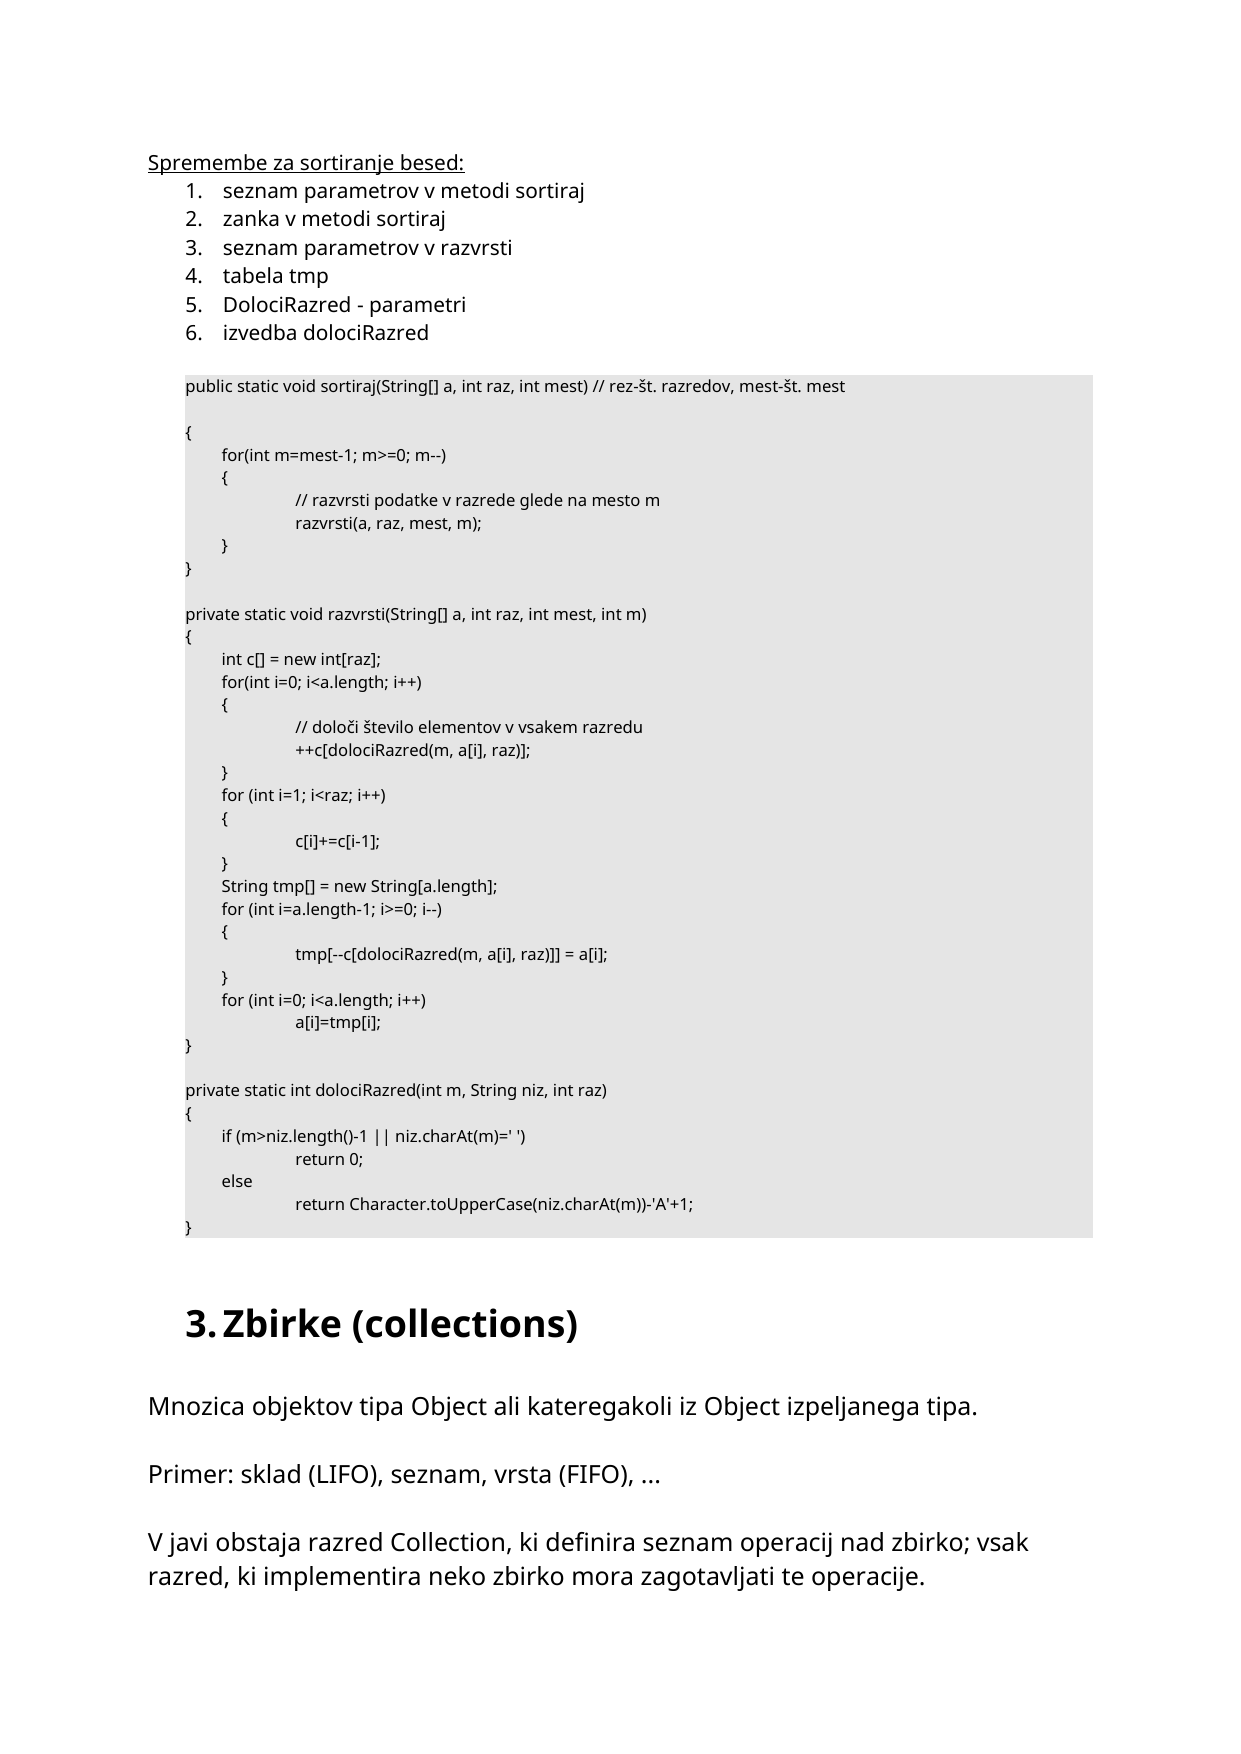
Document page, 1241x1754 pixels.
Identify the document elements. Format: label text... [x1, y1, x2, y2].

list DolociRazred - parametri [185, 290, 1093, 318]
text public static void sortiraj(String[] a, int raz, int mest) // rez-št. razredov, mest-št. mest [185, 375, 1093, 398]
subtitle Zbirke (collections) [185, 1297, 1093, 1348]
text } [185, 1034, 1093, 1056]
text razvrsti(a, raz, mest, m); [185, 511, 1093, 534]
text } [185, 852, 1093, 875]
text Spremembe za sortiranje besed: [148, 148, 1093, 176]
text for(int m=mest-1; m>=0; m--) [185, 443, 1093, 466]
text { [185, 920, 1093, 943]
text for (int i=1; i<raz; i++) [185, 784, 1093, 807]
text } [185, 534, 1093, 557]
text { [185, 1102, 1093, 1124]
text private static void razvrsti(String[] a, int raz, int mest, int m) [185, 602, 1093, 625]
text { [185, 807, 1093, 829]
list seznam parametrov v metodi sortiraj [185, 176, 1093, 204]
text Primer: sklad (LIFO), seznam, vrsta (FIFO), ... [148, 1457, 1093, 1491]
text } [185, 557, 1093, 579]
text private static int dolociRazred(int m, String niz, int raz) [185, 1079, 1093, 1102]
text return Character.toUpperCase(niz.charAt(m))-'A'+1; [185, 1193, 1093, 1215]
text tmp[--c[dolociRazred(m, a[i], raz)]] = a[i]; [185, 943, 1093, 966]
list zanka v metodi sortiraj [185, 204, 1093, 233]
list tabela tmp [185, 261, 1093, 290]
text a[i]=tmp[i]; [185, 1011, 1093, 1034]
text if (m>niz.length()-1 || niz.charAt(m)=' ') [185, 1124, 1093, 1147]
text { [185, 625, 1093, 648]
list izvedba dolociRazred [185, 318, 1093, 347]
text { [185, 466, 1093, 489]
text ++c[dolociRazred(m, a[i], raz)]; [185, 738, 1093, 761]
list seznam parametrov v razvrsti [185, 233, 1093, 261]
text else [185, 1170, 1093, 1193]
text c[i]+=c[i-1]; [185, 829, 1093, 852]
text int c[] = new int[raz]; [185, 648, 1093, 670]
text } [185, 761, 1093, 784]
text String tmp[] = new String[a.length]; [185, 875, 1093, 897]
text // določi število elementov v vsakem razredu [185, 716, 1093, 738]
text for (int i=a.length-1; i>=0; i--) [185, 897, 1093, 920]
text return 0; [185, 1147, 1093, 1170]
text // razvrsti podatke v razrede glede na mesto m [185, 489, 1093, 511]
text { [185, 693, 1093, 716]
text Mnozica objektov tipa Object ali kateregakoli iz Object izpeljanega tipa. [148, 1388, 1093, 1422]
text } [185, 1215, 1093, 1238]
text { [185, 421, 1093, 443]
text } [185, 966, 1093, 988]
text V javi obstaja razred Collection, ki definira seznam operacij nad zbirko; vsak razred, ki implementira neko zbirko mora zagotavljati te operacije. [148, 1525, 1093, 1593]
text for(int i=0; i<a.length; i++) [185, 670, 1093, 693]
text for (int i=0; i<a.length; i++) [185, 988, 1093, 1011]
